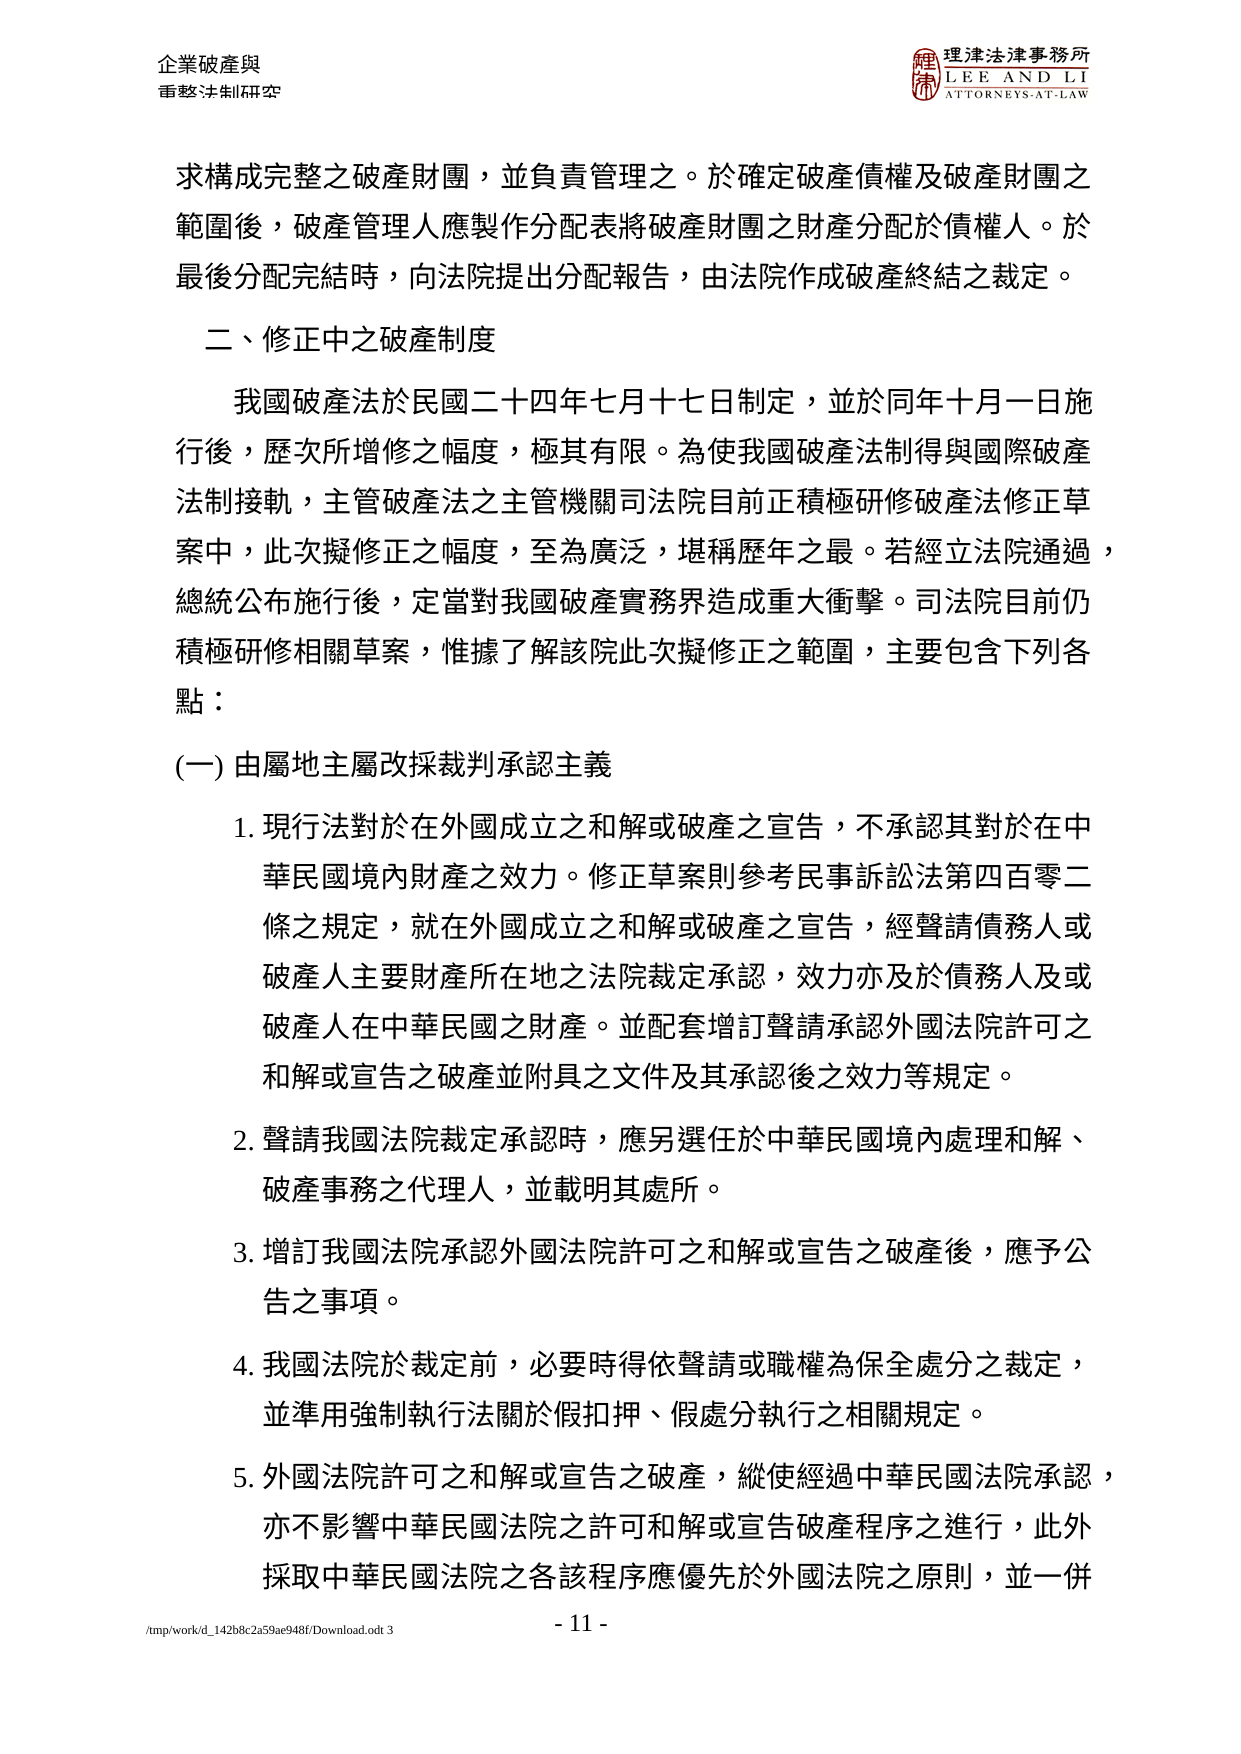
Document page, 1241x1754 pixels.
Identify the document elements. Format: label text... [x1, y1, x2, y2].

text 我國破產法於民國二十四年七月十七日制定，並於同年十月一日施行後，歷次所增修之幅度，極其有限。為使我國破產法制得與國際破產法制接軌，主管破產法之主管機關司法院目前正積極研修破產法修正草案中，此次擬修正之幅度，至為廣泛，堪稱歷年之最。若經立法院通過，總統公布施行後，定當對我國破產實務界造成重大衝擊。司法院目前仍積極研修相關草案，惟據了解該院此次擬修正之範圍，主要包含下列各點： [175, 371, 1094, 721]
text 3. 增訂我國法院承認外國法院許可之和解或宣告之破產後，應予公告之事項。 [233, 1221, 1094, 1321]
text 5. 外國法院許可之和解或宣告之破產，縱使經過中華民國法院承認，亦不影響中華民國法院之許可和解或宣告破產程序之進行，此外採取中華民國法院之各該程序應優先於外國法院之原則，並一併計算債權人得受償之比例，以維護我國債權人之權益。 [233, 1446, 1094, 1596]
text 4. 我國法院於裁定前，必要時得依聲請或職權為保全處分之裁定，並準用強制執行法關於假扣押、假處分執行之相關規定。 [233, 1333, 1094, 1433]
text 1. 現行法對於在外國成立之和解或破產之宣告，不承認其對於在中華民國境內財產之效力。修正草案則參考民事訴訟法第四百零二條之規定，就在外國成立之和解或破產之宣告，經聲請債務人或破產人主要財產所在地之法院裁定承認，效力亦及於債務人及或破產人在中華民國之財產。並配套增訂聲請承認外國法院許可之和解或宣告之破產並附具之文件及其承認後之效力等規定。 [233, 796, 1094, 1096]
text (一) 由屬地主屬改採裁判承認主義 [175, 733, 1094, 783]
text 求構成完整之破產財團，並負責管理之。於確定破產債權及破產財團之範圍後，破產管理人應製作分配表將破產財團之財產分配於債權人。於最後分配完結時，向法院提出分配報告，由法院作成破產終結之裁定。 [175, 146, 1094, 296]
text 2. 聲請我國法院裁定承認時，應另選任於中華民國境內處理和解、破產事務之代理人，並載明其處所。 [233, 1108, 1094, 1208]
subtitle 二、修正中之破產制度 [204, 308, 1094, 358]
